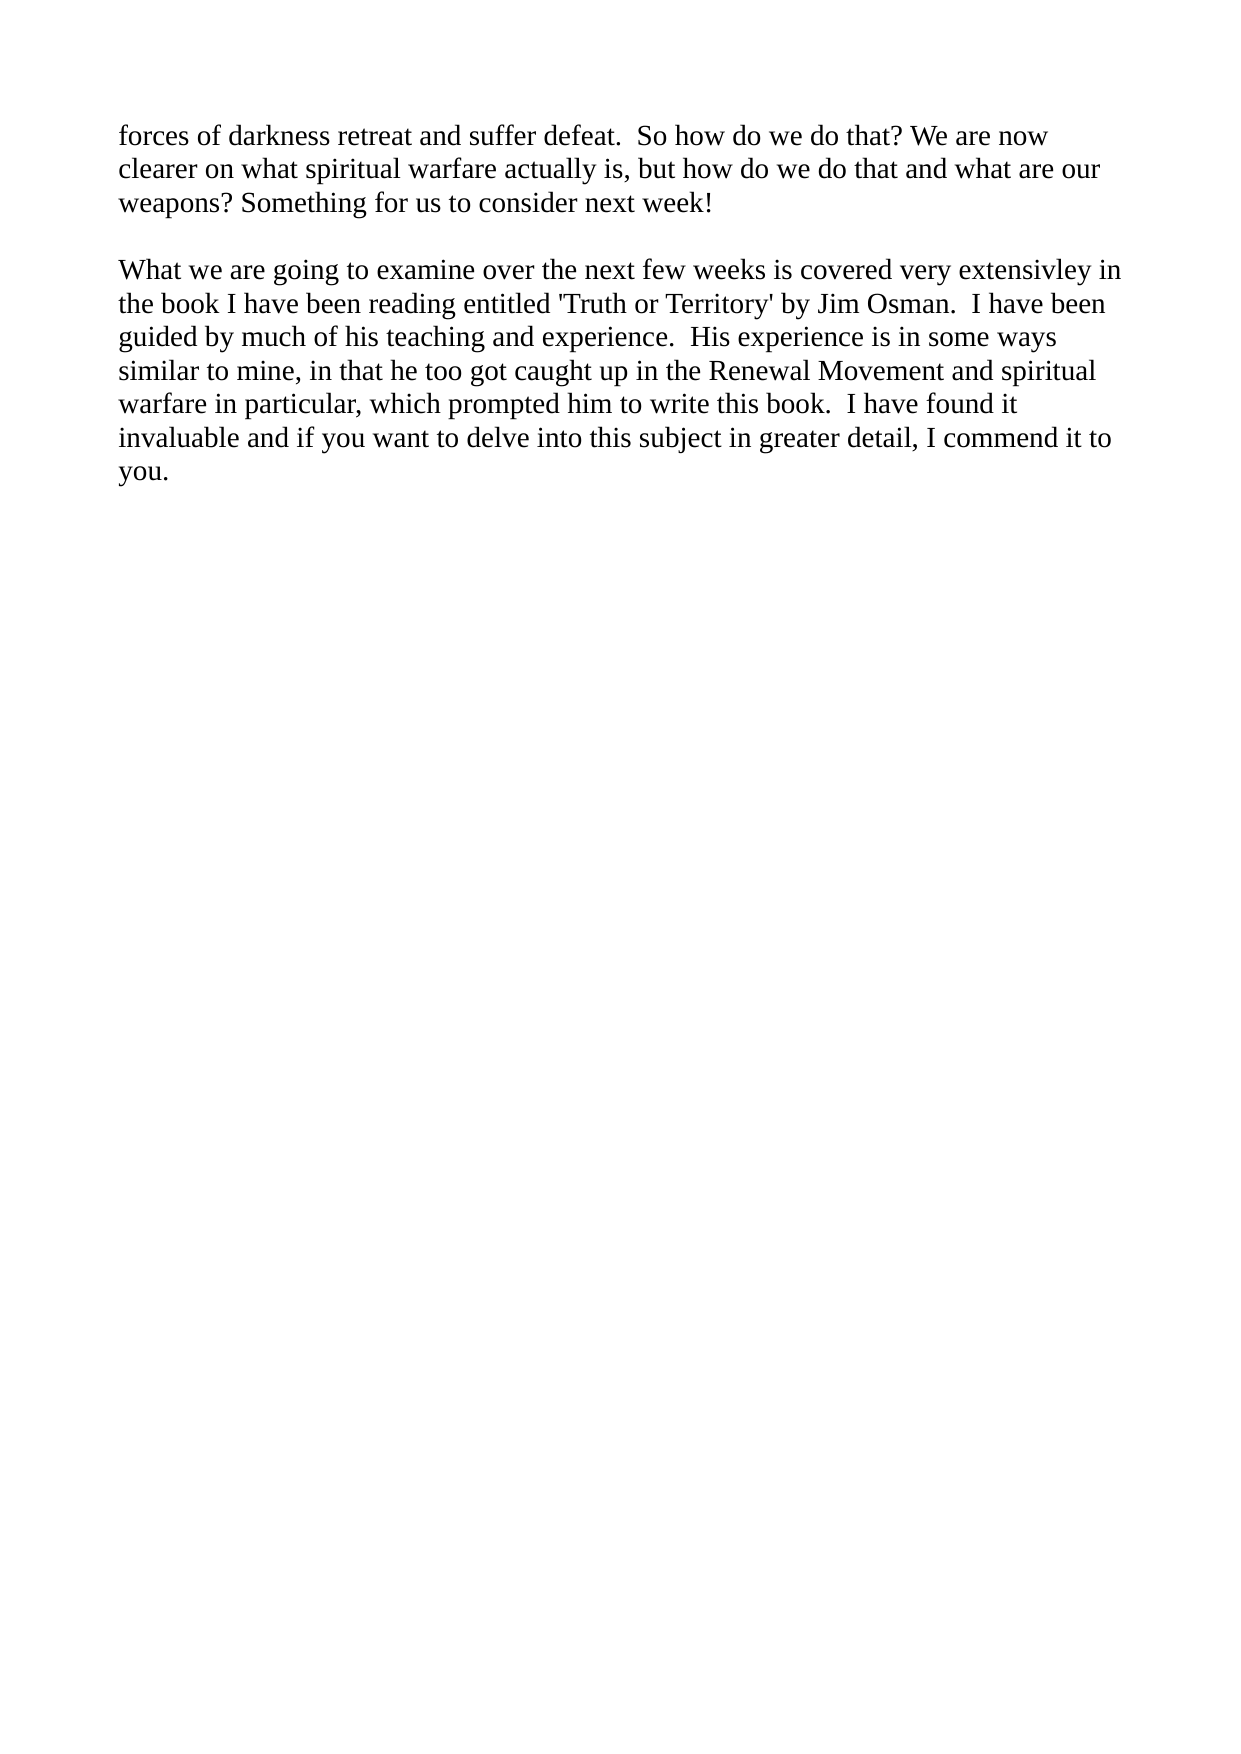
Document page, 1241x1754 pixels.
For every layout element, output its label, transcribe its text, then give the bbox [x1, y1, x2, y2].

text forces of darkness retreat and suffer defeat. So how do we do that? We are now clearer on what spiritual warfare actually is, but how do we do that and what are our weapons? Something for us to consider next week! [118, 118, 1122, 219]
text What we are going to examine over the next few weeks is covered very extensivley in the book I have been reading entitled 'Truth or Territory' by Jim Osman. I have been guided by much of his teaching and experience. His experience is in some ways similar to mine, in that he too got caught up in the Renewal Movement and spiritual warfare in particular, which prompted him to write this book. I have found it invaluable and if you want to delve into this subject in greater detail, I commend it to you. [118, 252, 1122, 487]
